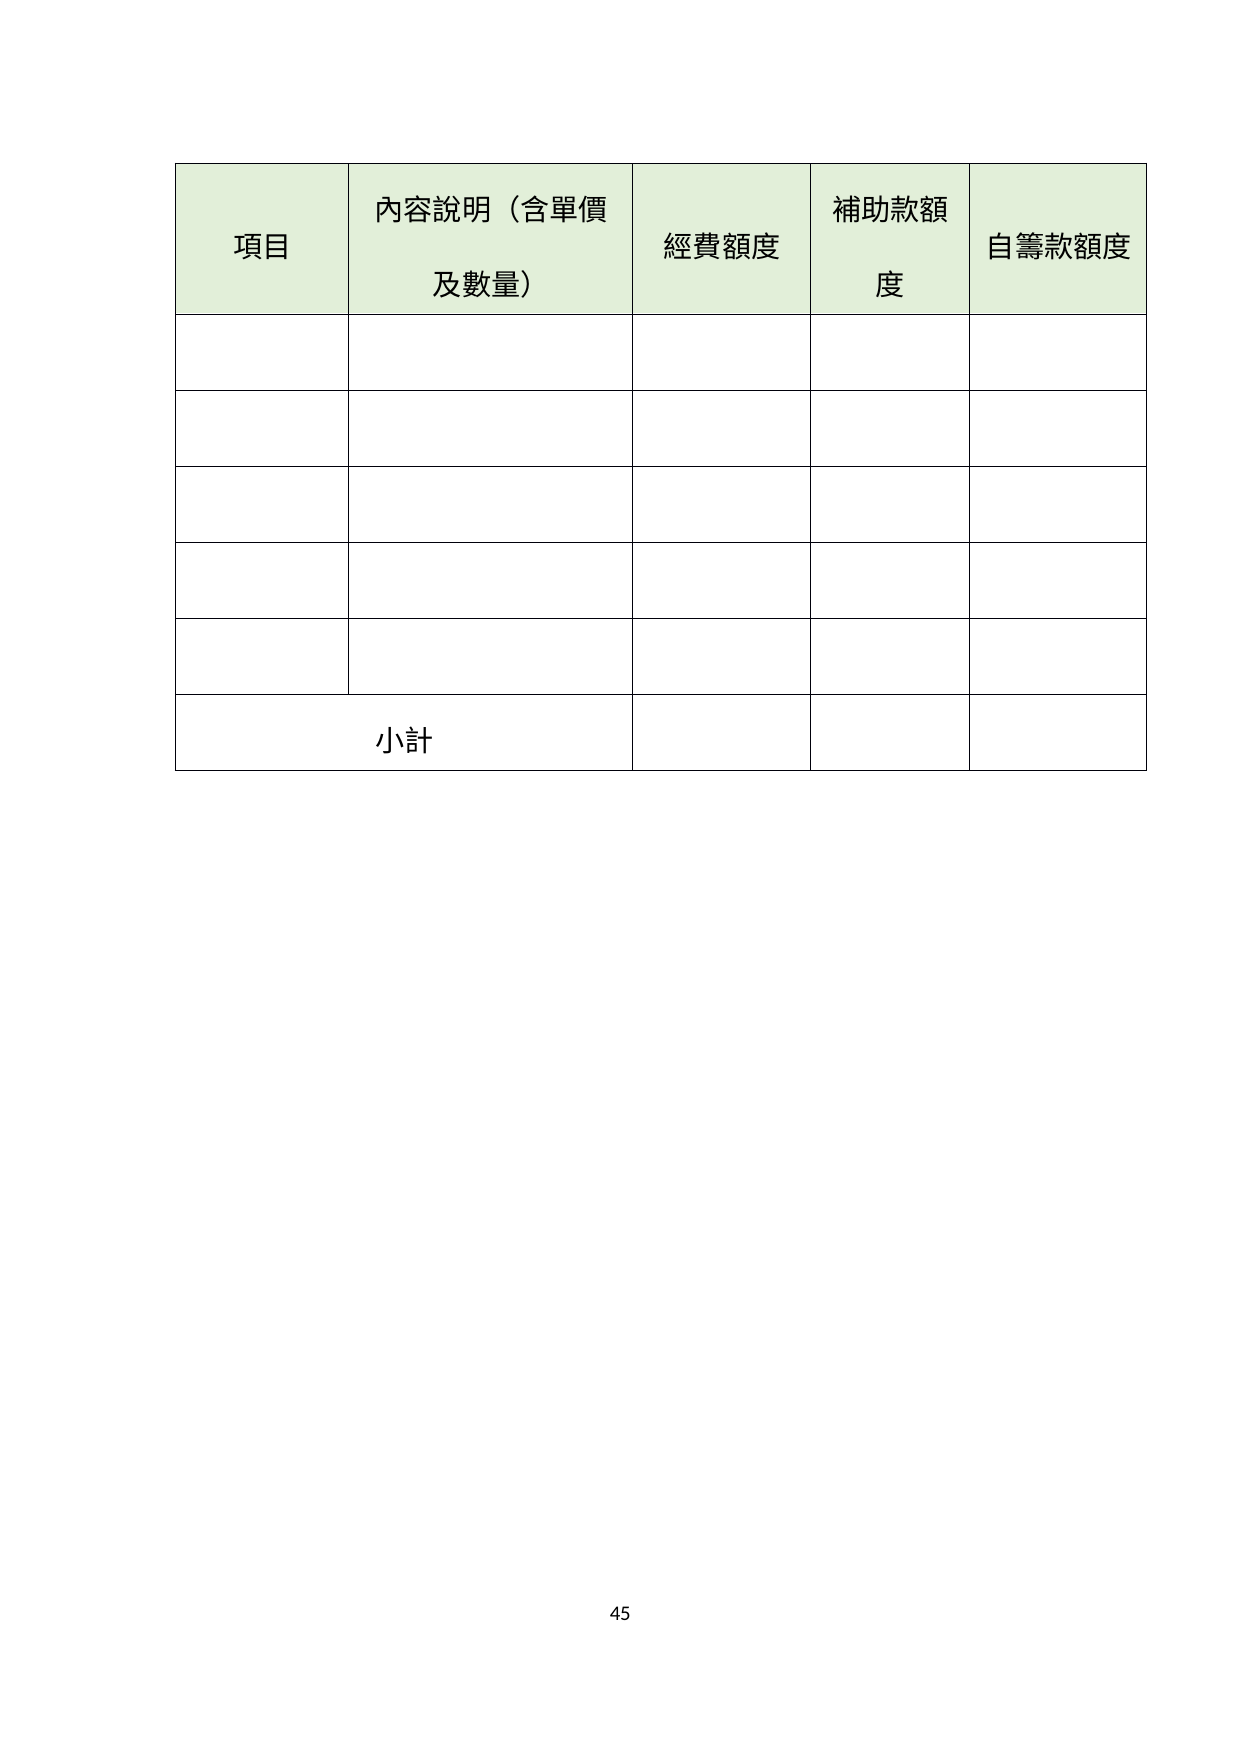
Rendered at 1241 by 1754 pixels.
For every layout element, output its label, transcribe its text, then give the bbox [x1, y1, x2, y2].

table_cell [811, 695, 969, 770]
table_cell [176, 315, 348, 389]
table_cell [633, 619, 810, 694]
table_cell 小計 [176, 695, 632, 770]
table_cell [349, 315, 632, 389]
table_cell [633, 695, 810, 770]
table_cell [811, 391, 969, 466]
table_cell [970, 619, 1146, 694]
table_cell [176, 391, 348, 466]
table_cell [176, 543, 348, 618]
table_cell [176, 467, 348, 542]
table_header 項目 [176, 164, 348, 313]
table_cell [970, 543, 1146, 618]
table_cell [349, 467, 632, 542]
table_cell [633, 467, 810, 542]
table_cell [176, 619, 348, 694]
table_cell [970, 391, 1146, 466]
table_cell [633, 543, 810, 618]
table_cell [970, 467, 1146, 542]
table_header 自籌款額度 [970, 164, 1146, 313]
table_cell [970, 695, 1146, 770]
table_cell [349, 543, 632, 618]
table_cell [811, 543, 969, 618]
table_cell [811, 619, 969, 694]
table_cell [349, 619, 632, 694]
table_cell [811, 315, 969, 389]
table_cell [633, 391, 810, 466]
table_header 經費額度 [633, 164, 810, 313]
table_cell [811, 467, 969, 542]
table_cell [349, 391, 632, 466]
table_cell [970, 315, 1146, 389]
table_header 補助款額度 [811, 164, 969, 313]
table_header 內容說明（含單價及數量） [349, 164, 632, 313]
table_cell [633, 315, 810, 389]
